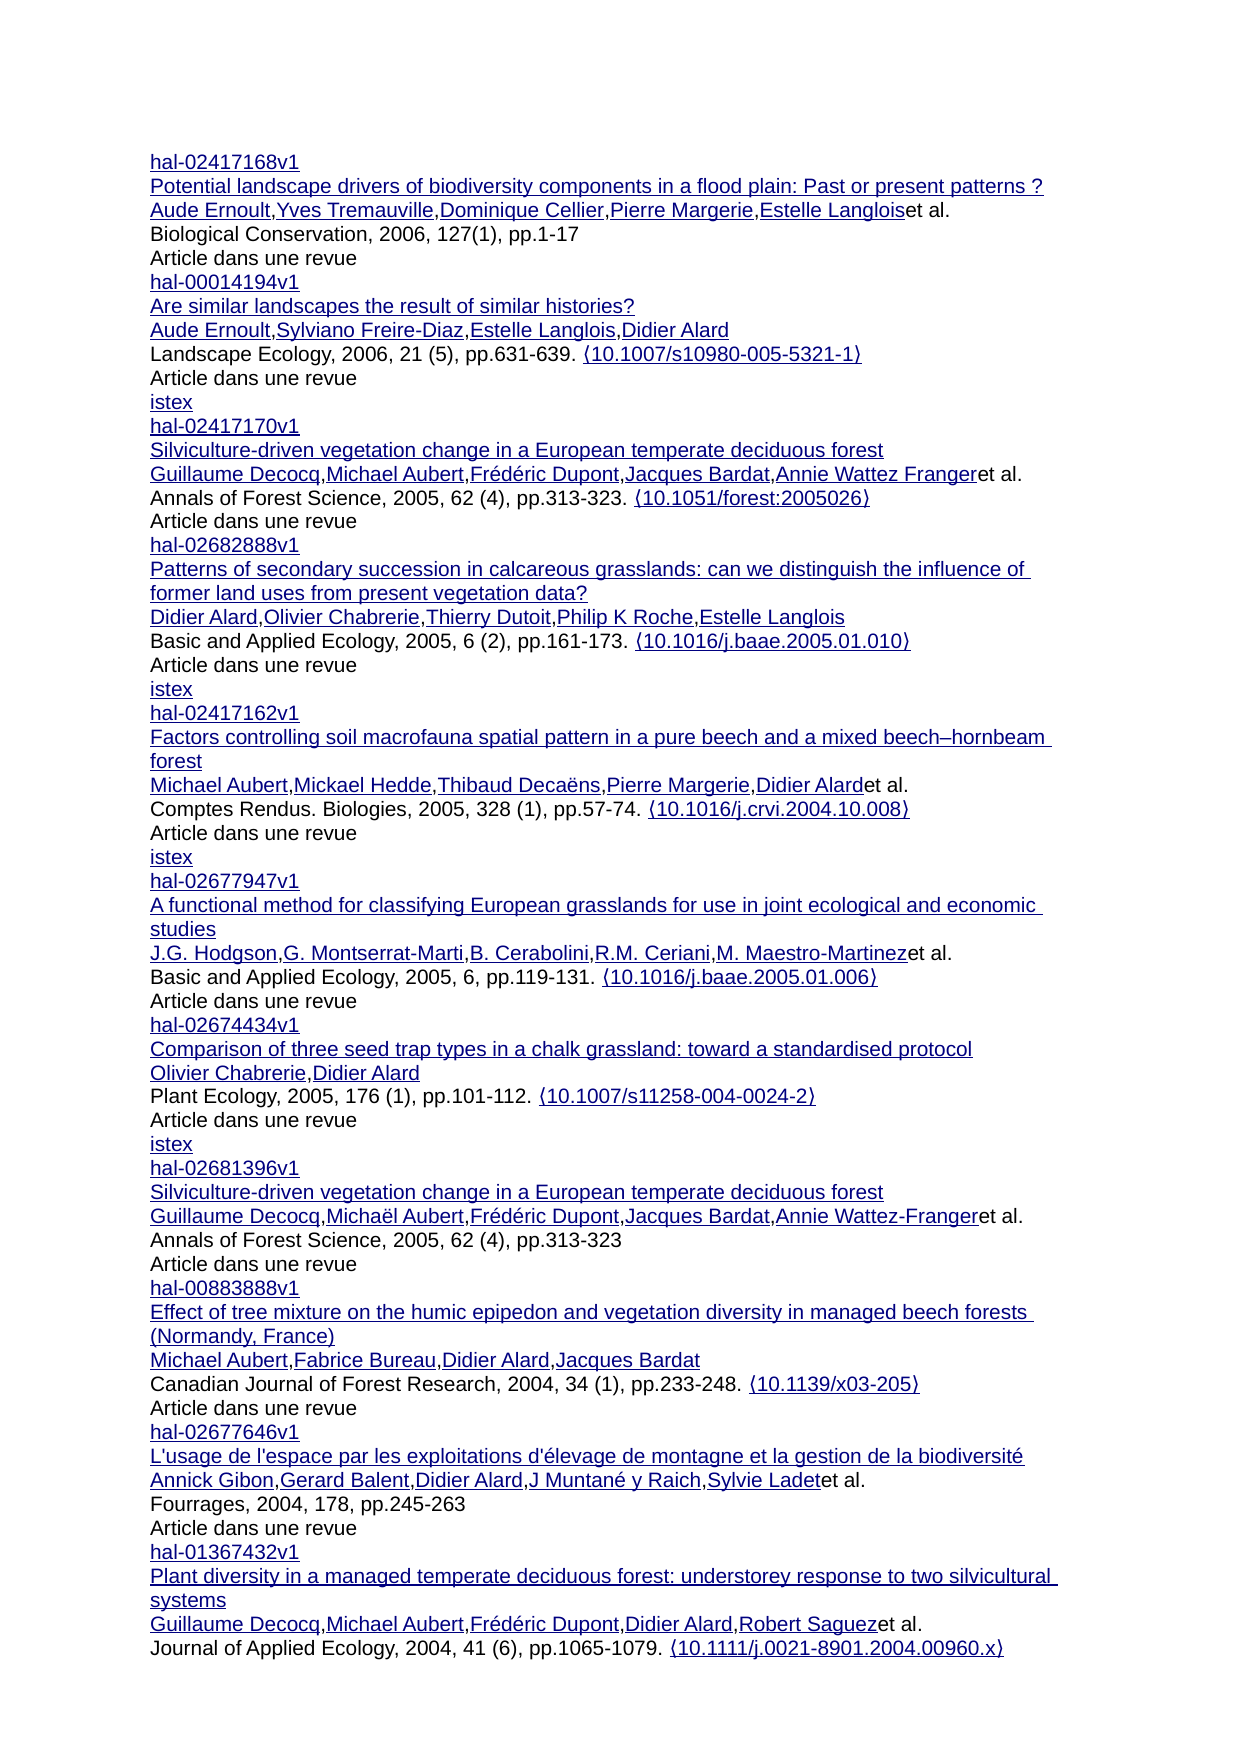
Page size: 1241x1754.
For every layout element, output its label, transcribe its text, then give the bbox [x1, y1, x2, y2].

table_cell Silviculture-driven vegetation change in a European temperate deciduous forest Guillaume Decocq,Michael Aubert,Frédéric Dupont,Jacques Bardat,Annie Wattez Frangeret al. Annals of Forest Science, 2005, 62 (4), pp.313-323. ⟨10.1051/forest:2005026⟩ Article dans une revue hal-02682888v1 [150, 438, 1090, 557]
table_cell Factors controlling soil macrofauna spatial pattern in a pure beech and a mixed beech–hornbeam forest Michael Aubert,Mickael Hedde,Thibaud Decaëns,Pierre Margerie,Didier Alardet al. Comptes Rendus. Biologies, 2005, 328 (1), pp.57-74. ⟨10.1016/j.crvi.2004.10.008⟩ Article dans une revue istex hal-02677947v1 [150, 725, 1090, 893]
table_cell A functional method for classifying European grasslands for use in joint ecological and economic studies J.G. Hodgson,G. Montserrat-Marti,B. Cerabolini,R.M. Ceriani,M. Maestro-Martinezet al. Basic and Applied Ecology, 2005, 6, pp.119-131. ⟨10.1016/j.baae.2005.01.006⟩ Article dans une revue hal-02674434v1 [150, 893, 1090, 1036]
table_cell L'usage de l'espace par les exploitations d'élevage de montagne et la gestion de la biodiversité Annick Gibon,Gerard Balent,Didier Alard,J Muntané y Raich,Sylvie Ladetet al. Fourrages, 2004, 178, pp.245-263 Article dans une revue hal-01367432v1 [150, 1444, 1090, 1563]
table_cell Are similar landscapes the result of similar histories? Aude Ernoult,Sylviano Freire-Diaz,Estelle Langlois,Didier Alard Landscape Ecology, 2006, 21 (5), pp.631-639. ⟨10.1007/s10980-005-5321-1⟩ Article dans une revue istex hal-02417170v1 [150, 294, 1090, 437]
table_cell Potential landscape drivers of biodiversity components in a flood plain: Past or present patterns ? Aude Ernoult,Yves Tremauville,Dominique Cellier,Pierre Margerie,Estelle Langloiset al. Biological Conservation, 2006, 127(1), pp.1-17 Article dans une revue hal-00014194v1 [150, 174, 1090, 294]
table_cell Plant diversity in a managed temperate deciduous forest: understorey response to two silvicultural systems Guillaume Decocq,Michael Aubert,Frédéric Dupont,Didier Alard,Robert Saguezet al. Journal of Applied Ecology, 2004, 41 (6), pp.1065-1079. ⟨10.1111/j.0021-8901.2004.00960.x⟩ [150, 1564, 1090, 1659]
table_cell Comparison of three seed trap types in a chalk grassland: toward a standardised protocol Olivier Chabrerie,Didier Alard Plant Ecology, 2005, 176 (1), pp.101-112. ⟨10.1007/s11258-004-0024-2⟩ Article dans une revue istex hal-02681396v1 [150, 1036, 1090, 1180]
table_cell Patterns of secondary succession in calcareous grasslands: can we distinguish the influence of former land uses from present vegetation data? Didier Alard,Olivier Chabrerie,Thierry Dutoit,Philip K Roche,Estelle Langlois Basic and Applied Ecology, 2005, 6 (2), pp.161-173. ⟨10.1016/j.baae.2005.01.010⟩ Article dans une revue istex hal-02417162v1 [150, 557, 1090, 725]
table_cell hal-02417168v1 [150, 150, 1090, 174]
table_cell Effect of tree mixture on the humic epipedon and vegetation diversity in managed beech forests (Normandy, France) Michael Aubert,Fabrice Bureau,Didier Alard,Jacques Bardat Canadian Journal of Forest Research, 2004, 34 (1), pp.233-248. ⟨10.1139/x03-205⟩ Article dans une revue hal-02677646v1 [150, 1300, 1090, 1444]
table_cell Silviculture-driven vegetation change in a European temperate deciduous forest Guillaume Decocq,Michaël Aubert,Frédéric Dupont,Jacques Bardat,Annie Wattez-Frangeret al. Annals of Forest Science, 2005, 62 (4), pp.313-323 Article dans une revue hal-00883888v1 [150, 1180, 1090, 1300]
